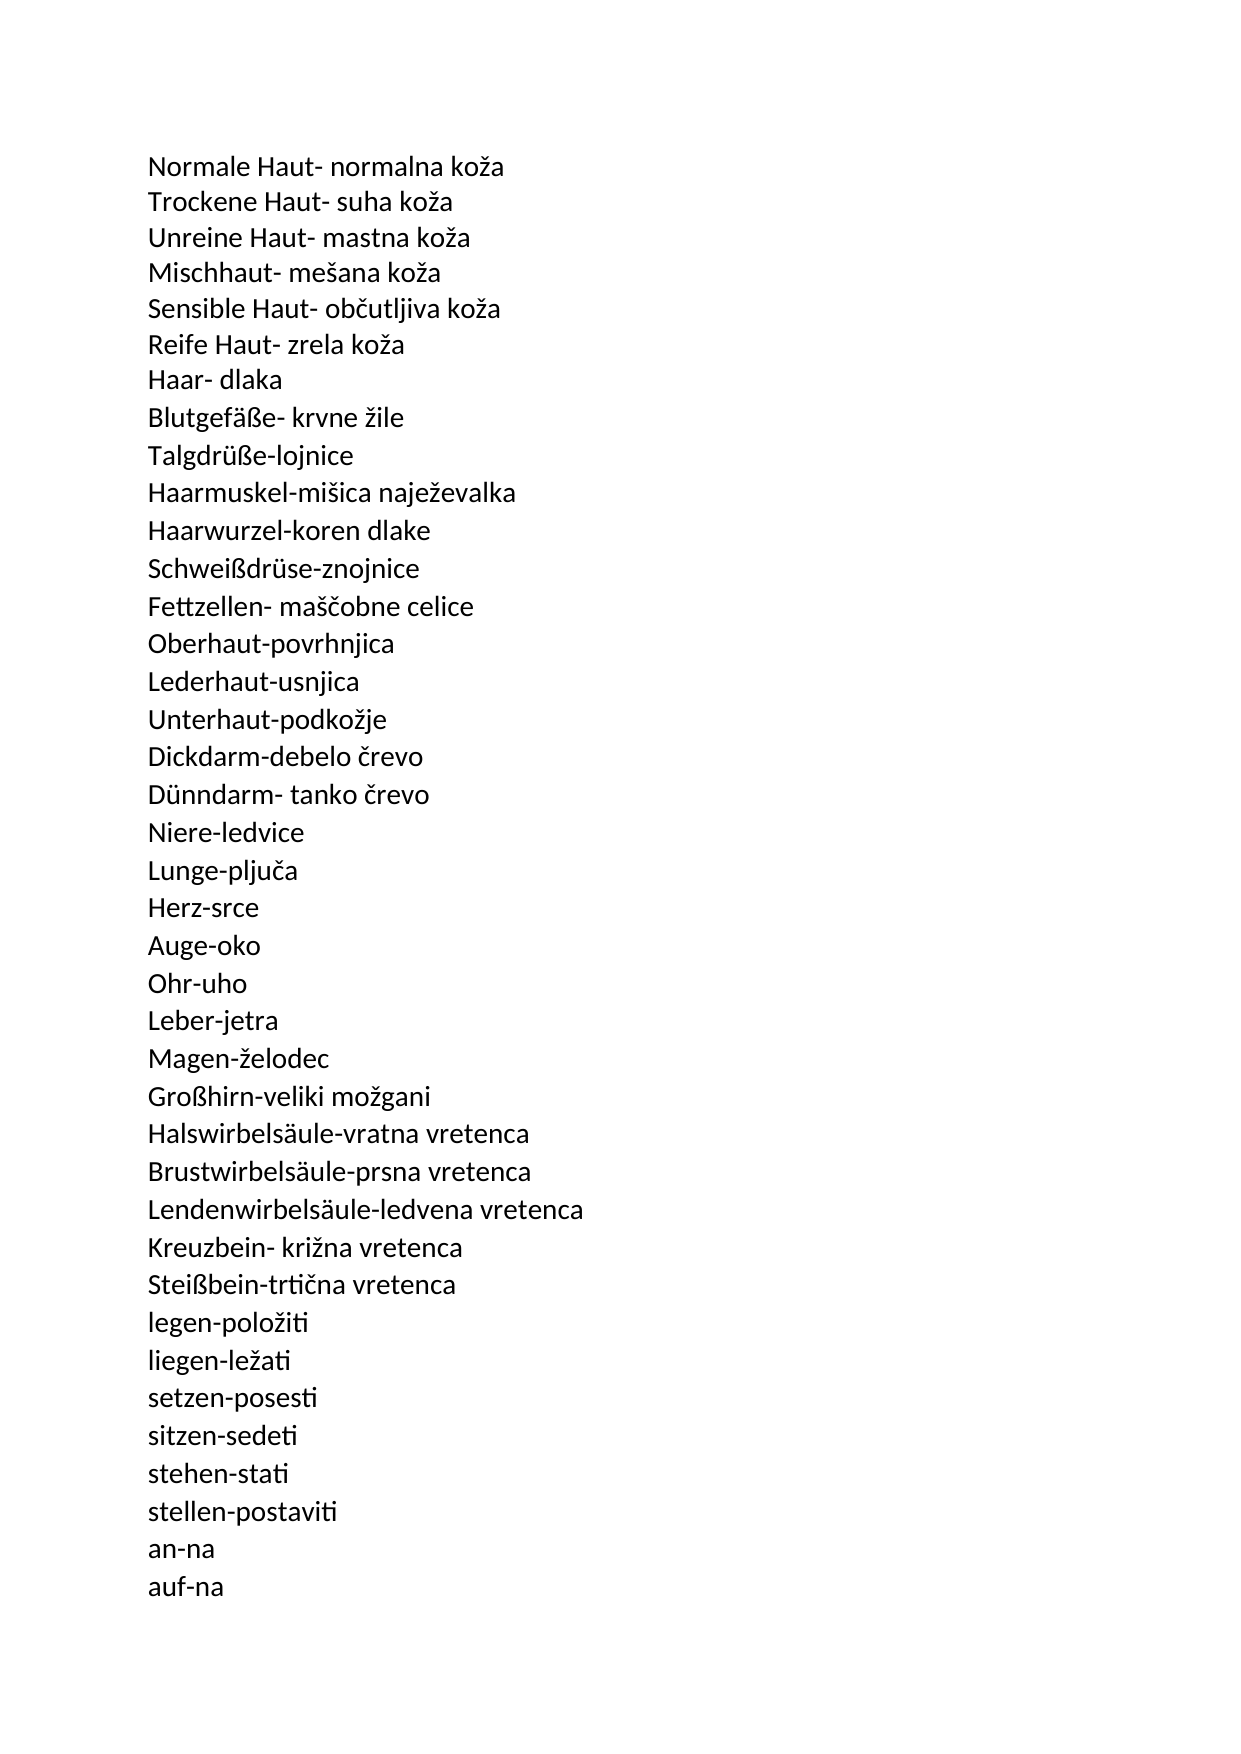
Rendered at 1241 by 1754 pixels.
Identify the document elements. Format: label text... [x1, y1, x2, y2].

text Mischhaut- mešana koža [148, 254, 1093, 290]
text Reife Haut- zrela koža [148, 326, 1093, 361]
text Haar- dlaka Blutgefäße- krvne žile Talgdrüße-lojnice Haarmuskel-mišica naježevalka Haarwurzel-koren dlake Schweißdrüse-znojnice Fettzellen- maščobne celice Oberhaut-povrhnjica Lederhaut-usnjica Unterhaut-podkožje Dickdarm-debelo črevo Dünndarm- tanko črevo Niere-ledvice Lunge-pljuča Herz-srce Auge-oko Ohr-uho Leber-jetra Magen-želodec Großhirn-veliki možgani Halswirbelsäule-vratna vretenca Brustwirbelsäule-prsna vretenca Lendenwirbelsäule-ledvena vretenca Kreuzbein- križna vretenca Steißbein-trtična vretenca legen-položiti liegen-ležati setzen-posesti sitzen-sedeti stehen-stati stellen-postaviti an-na auf-na [148, 361, 1093, 1604]
text Trockene Haut- suha koža [148, 183, 1093, 219]
text Normale Haut- normalna koža [148, 148, 1093, 183]
text Sensible Haut- občutljiva koža [148, 290, 1093, 326]
text Unreine Haut- mastna koža [148, 219, 1093, 254]
